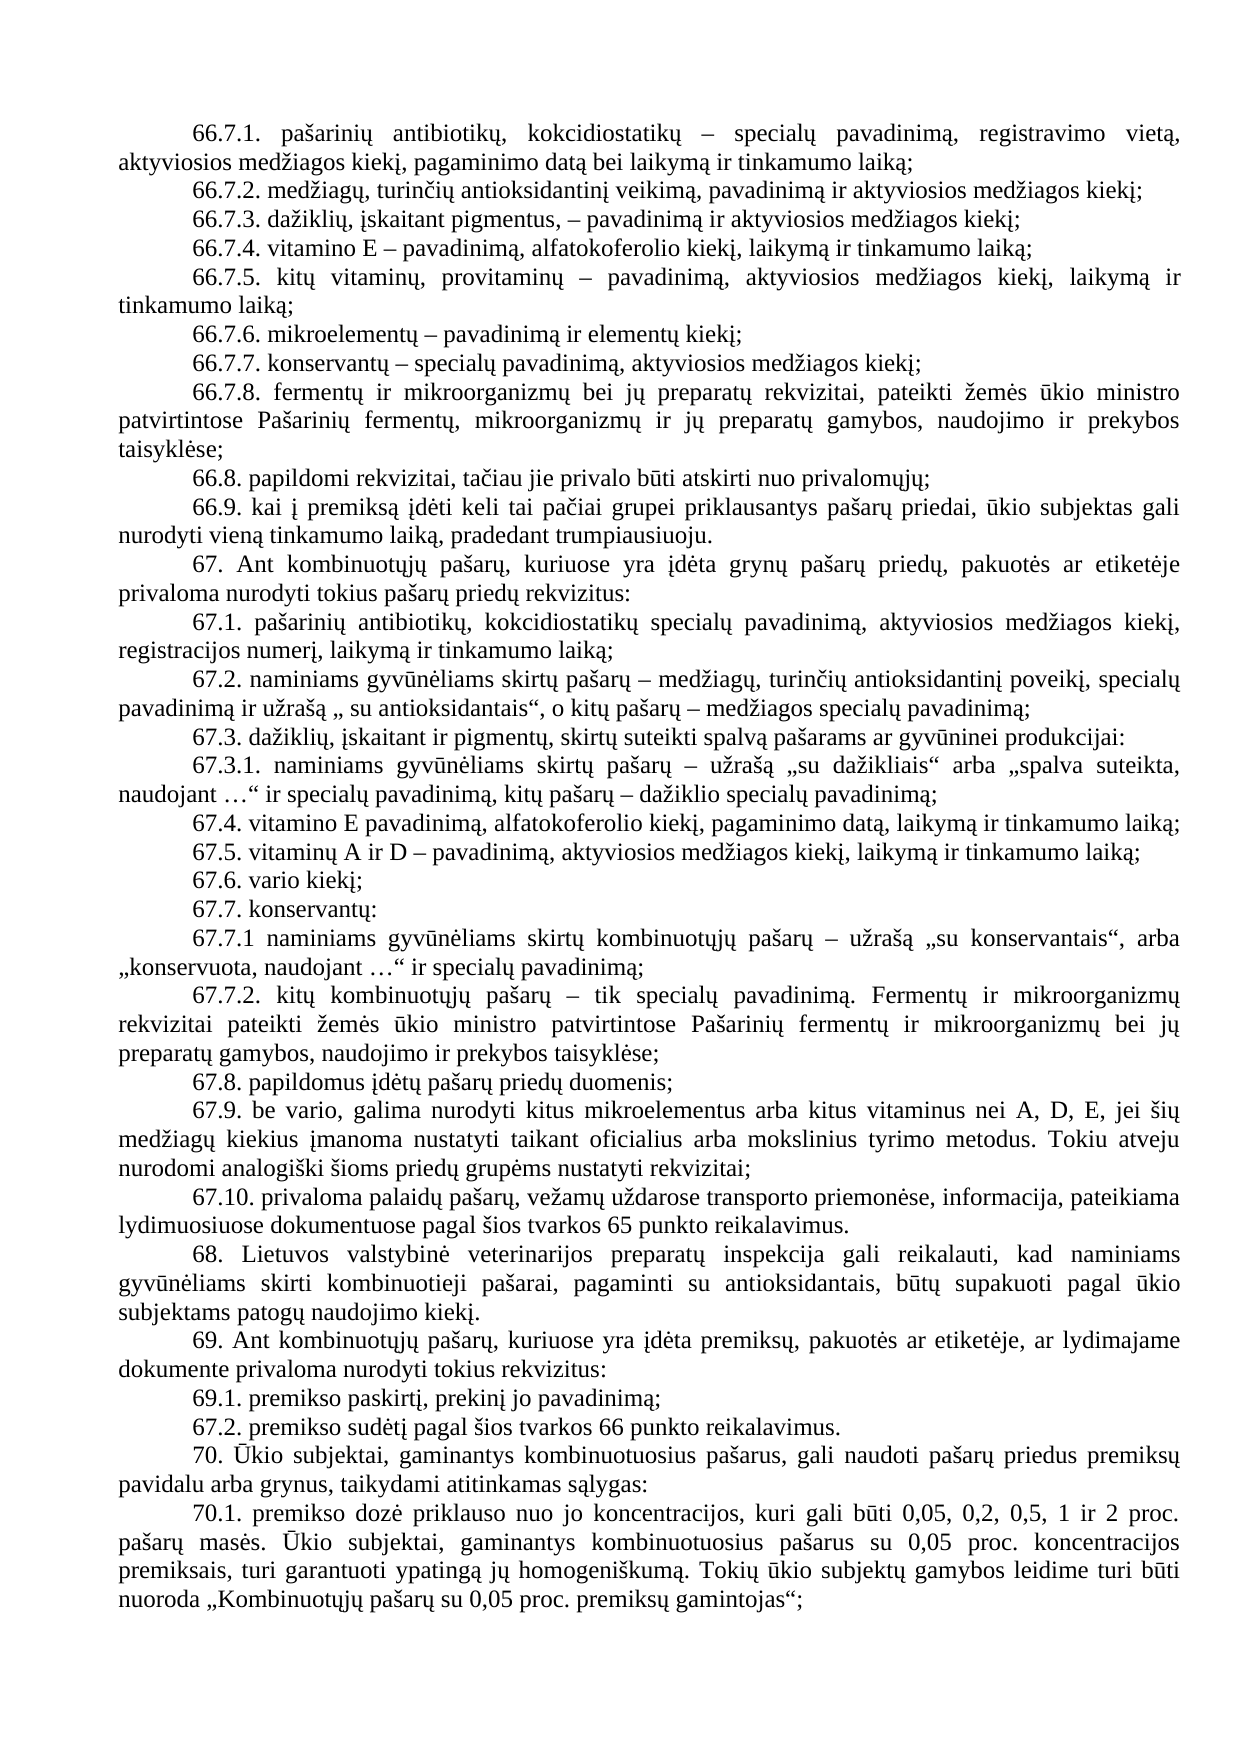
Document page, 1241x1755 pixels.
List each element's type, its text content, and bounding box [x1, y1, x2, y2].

text 67.3. dažiklių, įskaitant ir pigmentų, skirtų suteikti spalvą pašarams ar gyvūninei produkcijai: [118, 722, 1181, 751]
text 67.10. privaloma palaidų pašarų, vežamų uždarose transporto priemonėse, informacija, pateikiama lydimuosiuose dokumentuose pagal šios tvarkos 65 punkto reikalavimus. [118, 1182, 1181, 1239]
text 67.8. papildomus įdėtų pašarų priedų duomenis; [118, 1067, 1181, 1096]
text 67.9. be vario, galima nurodyti kitus mikroelementus arba kitus vitaminus nei A, D, E, jei šių medžiagų kiekius įmanoma nustatyti taikant oficialius arba mokslinius tyrimo metodus. Tokiu atveju nurodomi analogiški šioms priedų grupėms nustatyti rekvizitai; [118, 1096, 1181, 1182]
text 67.1. pašarinių antibiotikų, kokcidiostatikų specialų pavadinimą, aktyviosios medžiagos kiekį, registracijos numerį, laikymą ir tinkamumo laiką; [118, 607, 1181, 664]
text 67.2. naminiams gyvūnėliams skirtų pašarų – medžiagų, turinčių antioksidantinį poveikį, specialų pavadinimą ir užrašą „ su antioksidantais“, o kitų pašarų – medžiagos specialų pavadinimą; [118, 664, 1181, 722]
text 67.3.1. naminiams gyvūnėliams skirtų pašarų – užrašą „su dažikliais“ arba „spalva suteikta, naudojant …“ ir specialų pavadinimą, kitų pašarų – dažiklio specialų pavadinimą; [118, 751, 1181, 808]
text 66.7.2. medžiagų, turinčių antioksidantinį veikimą, pavadinimą ir aktyviosios medžiagos kiekį; [118, 176, 1181, 204]
text 66.7.4. vitamino E – pavadinimą, alfatokoferolio kiekį, laikymą ir tinkamumo laiką; [118, 233, 1181, 262]
text 69. Ant kombinuotųjų pašarų, kuriuose yra įdėta premiksų, pakuotės ar etiketėje, ar lydimajame dokumente privaloma nurodyti tokius rekvizitus: [118, 1326, 1181, 1383]
text 67.7.2. kitų kombinuotųjų pašarų – tik specialų pavadinimą. Fermentų ir mikroorganizmų rekvizitai pateikti žemės ūkio ministro patvirtintose Pašarinių fermentų ir mikroorganizmų bei jų preparatų gamybos, naudojimo ir prekybos taisyklėse; [118, 981, 1181, 1067]
text 66.7.6. mikroelementų – pavadinimą ir elementų kiekį; [118, 319, 1181, 348]
text 66.7.5. kitų vitaminų, provitaminų – pavadinimą, aktyviosios medžiagos kiekį, laikymą ir tinkamumo laiką; [118, 262, 1181, 319]
text 67.5. vitaminų A ir D – pavadinimą, aktyviosios medžiagos kiekį, laikymą ir tinkamumo laiką; [118, 837, 1181, 866]
text 67.2. premikso sudėtį pagal šios tvarkos 66 punkto reikalavimus. [118, 1412, 1181, 1441]
text 66.8. papildomi rekvizitai, tačiau jie privalo būti atskirti nuo privalomųjų; [118, 463, 1181, 492]
text 66.7.3. dažiklių, įskaitant pigmentus, – pavadinimą ir aktyviosios medžiagos kiekį; [118, 204, 1181, 233]
text 70.1. premikso dozė priklauso nuo jo koncentracijos, kuri gali būti 0,05, 0,2, 0,5, 1 ir 2 proc. pašarų masės. Ūkio subjektai, gaminantys kombinuotuosius pašarus su 0,05 proc. koncentracijos premiksais, turi garantuoti ypatingą jų homogeniškumą. Tokių ūkio subjektų gamybos leidime turi būti nuoroda „Kombinuotųjų pašarų su 0,05 proc. premiksų gamintojas“; [118, 1498, 1181, 1613]
text 66.7.8. fermentų ir mikroorganizmų bei jų preparatų rekvizitai, pateikti žemės ūkio ministro patvirtintose Pašarinių fermentų, mikroorganizmų ir jų preparatų gamybos, naudojimo ir prekybos taisyklėse; [118, 377, 1181, 463]
text 67.7.1 naminiams gyvūnėliams skirtų kombinuotųjų pašarų – užrašą „su konservantais“, arba „konservuota, naudojant …“ ir specialų pavadinimą; [118, 923, 1181, 981]
text 67.7. konservantų: [118, 894, 1181, 923]
text 68. Lietuvos valstybinė veterinarijos preparatų inspekcija gali reikalauti, kad naminiams gyvūnėliams skirti kombinuotieji pašarai, pagaminti su antioksidantais, būtų supakuoti pagal ūkio subjektams patogų naudojimo kiekį. [118, 1239, 1181, 1326]
text 67. Ant kombinuotųjų pašarų, kuriuose yra įdėta grynų pašarų priedų, pakuotės ar etiketėje privaloma nurodyti tokius pašarų priedų rekvizitus: [118, 549, 1181, 607]
text 69.1. premikso paskirtį, prekinį jo pavadinimą; [118, 1383, 1181, 1412]
text 70. Ūkio subjektai, gaminantys kombinuotuosius pašarus, gali naudoti pašarų priedus premiksų pavidalu arba grynus, taikydami atitinkamas sąlygas: [118, 1441, 1181, 1498]
text 67.4. vitamino E pavadinimą, alfatokoferolio kiekį, pagaminimo datą, laikymą ir tinkamumo laiką; [118, 808, 1181, 837]
text 66.7.7. konservantų – specialų pavadinimą, aktyviosios medžiagos kiekį; [118, 348, 1181, 377]
text 66.9. kai į premiksą įdėti keli tai pačiai grupei priklausantys pašarų priedai, ūkio subjektas gali nurodyti vieną tinkamumo laiką, pradedant trumpiausiuoju. [118, 492, 1181, 549]
text 67.6. vario kiekį; [118, 866, 1181, 894]
text 66.7.1. pašarinių antibiotikų, kokcidiostatikų – specialų pavadinimą, registravimo vietą, aktyviosios medžiagos kiekį, pagaminimo datą bei laikymą ir tinkamumo laiką; [118, 118, 1181, 176]
